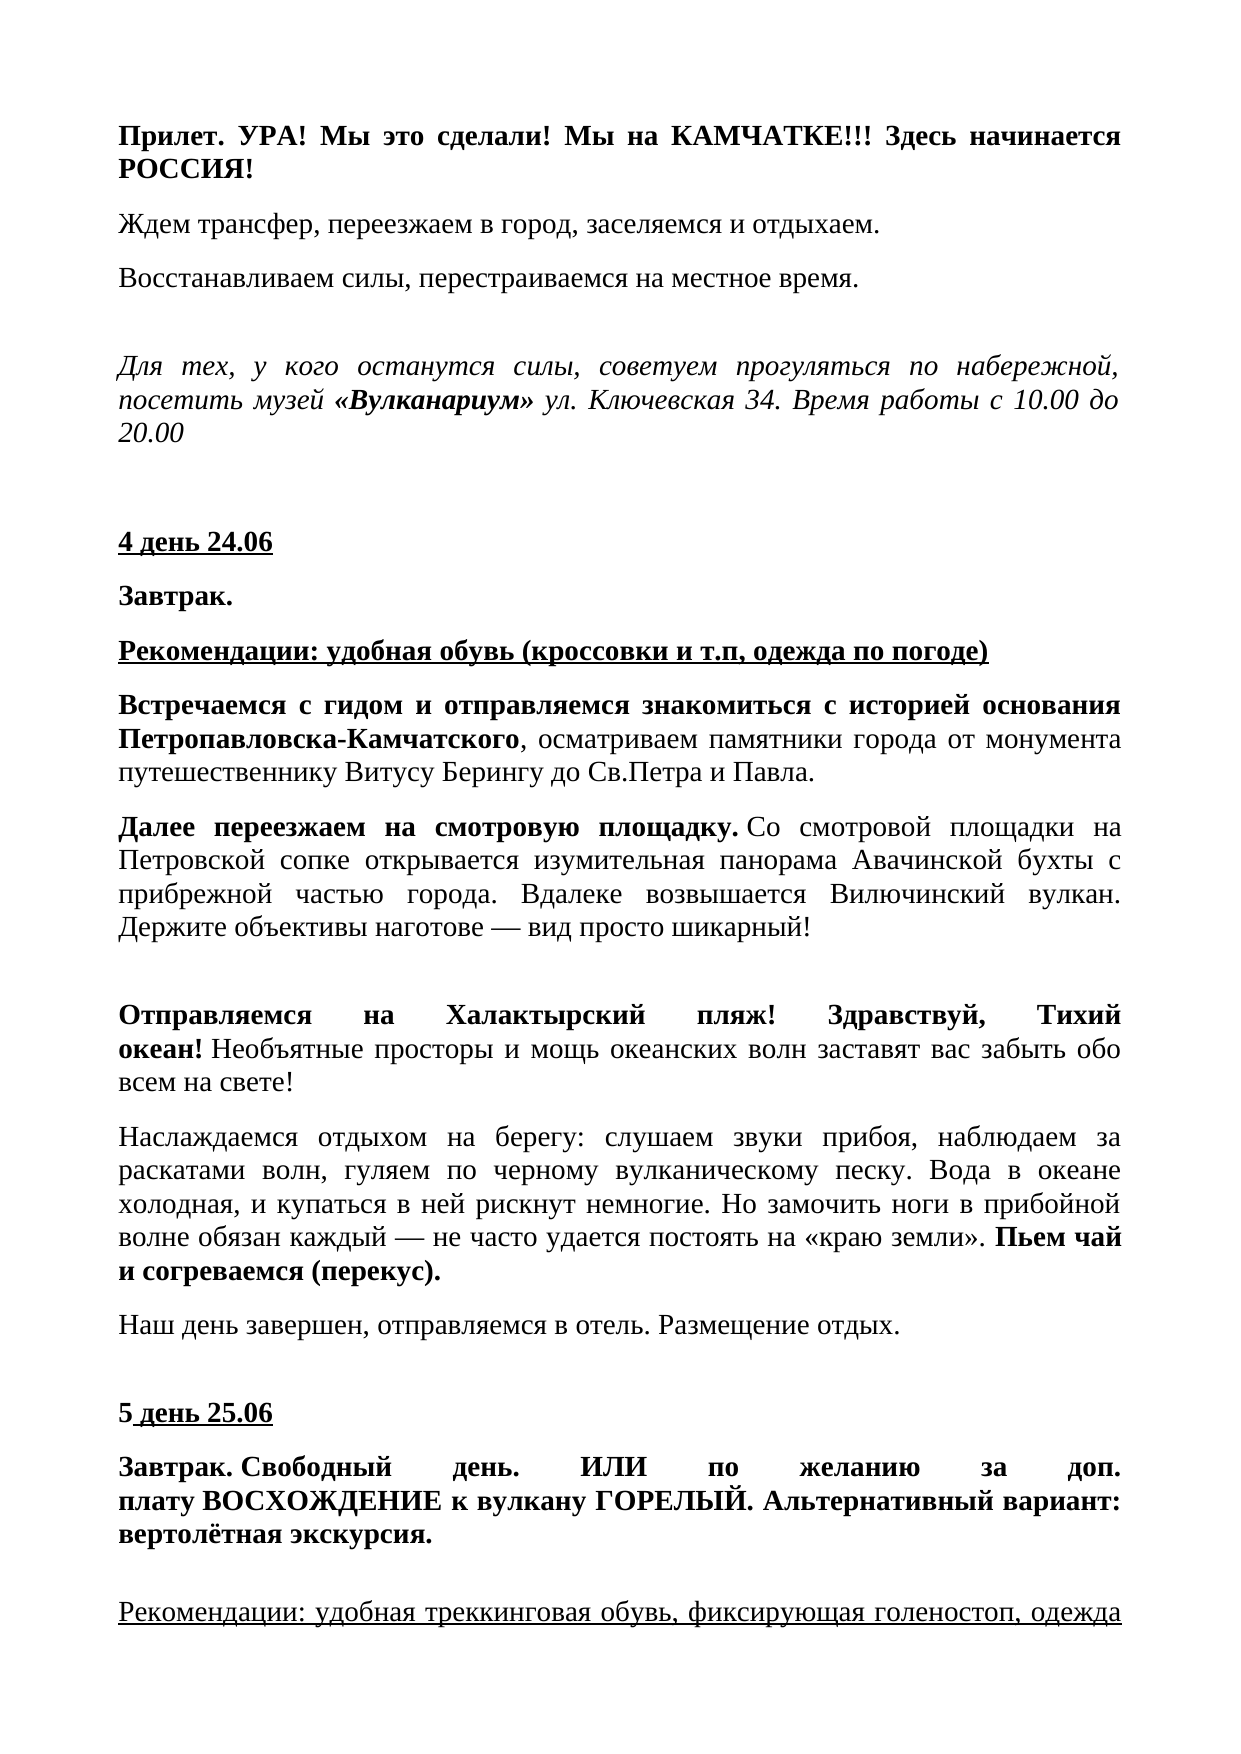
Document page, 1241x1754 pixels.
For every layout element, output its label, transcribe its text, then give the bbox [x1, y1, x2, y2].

text 5 день 25.06 [118, 1362, 1122, 1429]
text Восстанавливаем силы, перестраиваемся на местное время. [118, 260, 1122, 294]
text Рекомендации: удобная треккинговая обувь, фиксирующая голеностоп, одежда [118, 1561, 1122, 1623]
text Встречаемся с гидом и отправляемся знакомиться с историей основания Петропавловска-Камчатского, осматриваем памятники города от монумента путешественнику Витусу Берингу до Св.Петра и Павла. [118, 687, 1122, 788]
text Наслаждаемся отдыхом на берегу: слушаем звуки прибоя, наблюдаем за раскатами волн, гуляем по черному вулканическому песку. Вода в океане холодная, и купаться в ней рискнут немногие. Но замочить ноги в прибойной волне обязан каждый — не часто удается постоять на «краю земли». Пьем чай и согреваемся (перекус). [118, 1119, 1122, 1286]
text 4 день 24.06 [118, 524, 1122, 558]
text Завтрак. [118, 578, 1122, 612]
text Для тех, у кого останутся силы, советуем прогуляться по набережной, посетить музей «Вулканариум» ул. Ключевская 34. Время работы с 10.00 до 20.00 [118, 315, 1122, 449]
text Прилет. УРА! Мы это сделали! Мы на КАМЧАТКЕ!!! Здесь начинается РОССИЯ! [118, 118, 1122, 185]
text Ждем трансфер, переезжаем в город, заселяемся и отдыхаем. [118, 206, 1122, 239]
text Наш день завершен, отправляемся в отель. Размещение отдых. [118, 1307, 1122, 1341]
text Рекомендации: удобная обувь (кроссовки и т.п, одежда по погоде) [118, 633, 1122, 666]
text Далее переезжаем на смотровую площадку. Со смотровой площадки на Петровской сопке открывается изумительная панорама Авачинской бухты с прибрежной частью города. Вдалеке возвышается Вилючинский вулкан. Держите объективы наготове — вид просто шикарный! [118, 809, 1122, 943]
text Завтрак. Свободный день. ИЛИ по желанию за доп. плату ВОСХОЖДЕНИЕ к вулкану ГОРЕЛЫЙ. Альтернативный вариант: вертолётная экскурсия. [118, 1449, 1122, 1550]
text Отправляемся на Халактырский пляж! Здравствуй, Тихий океан! Необъятные просторы и мощь океанских волн заставят вас забыть обо всем на свете! [118, 964, 1122, 1098]
